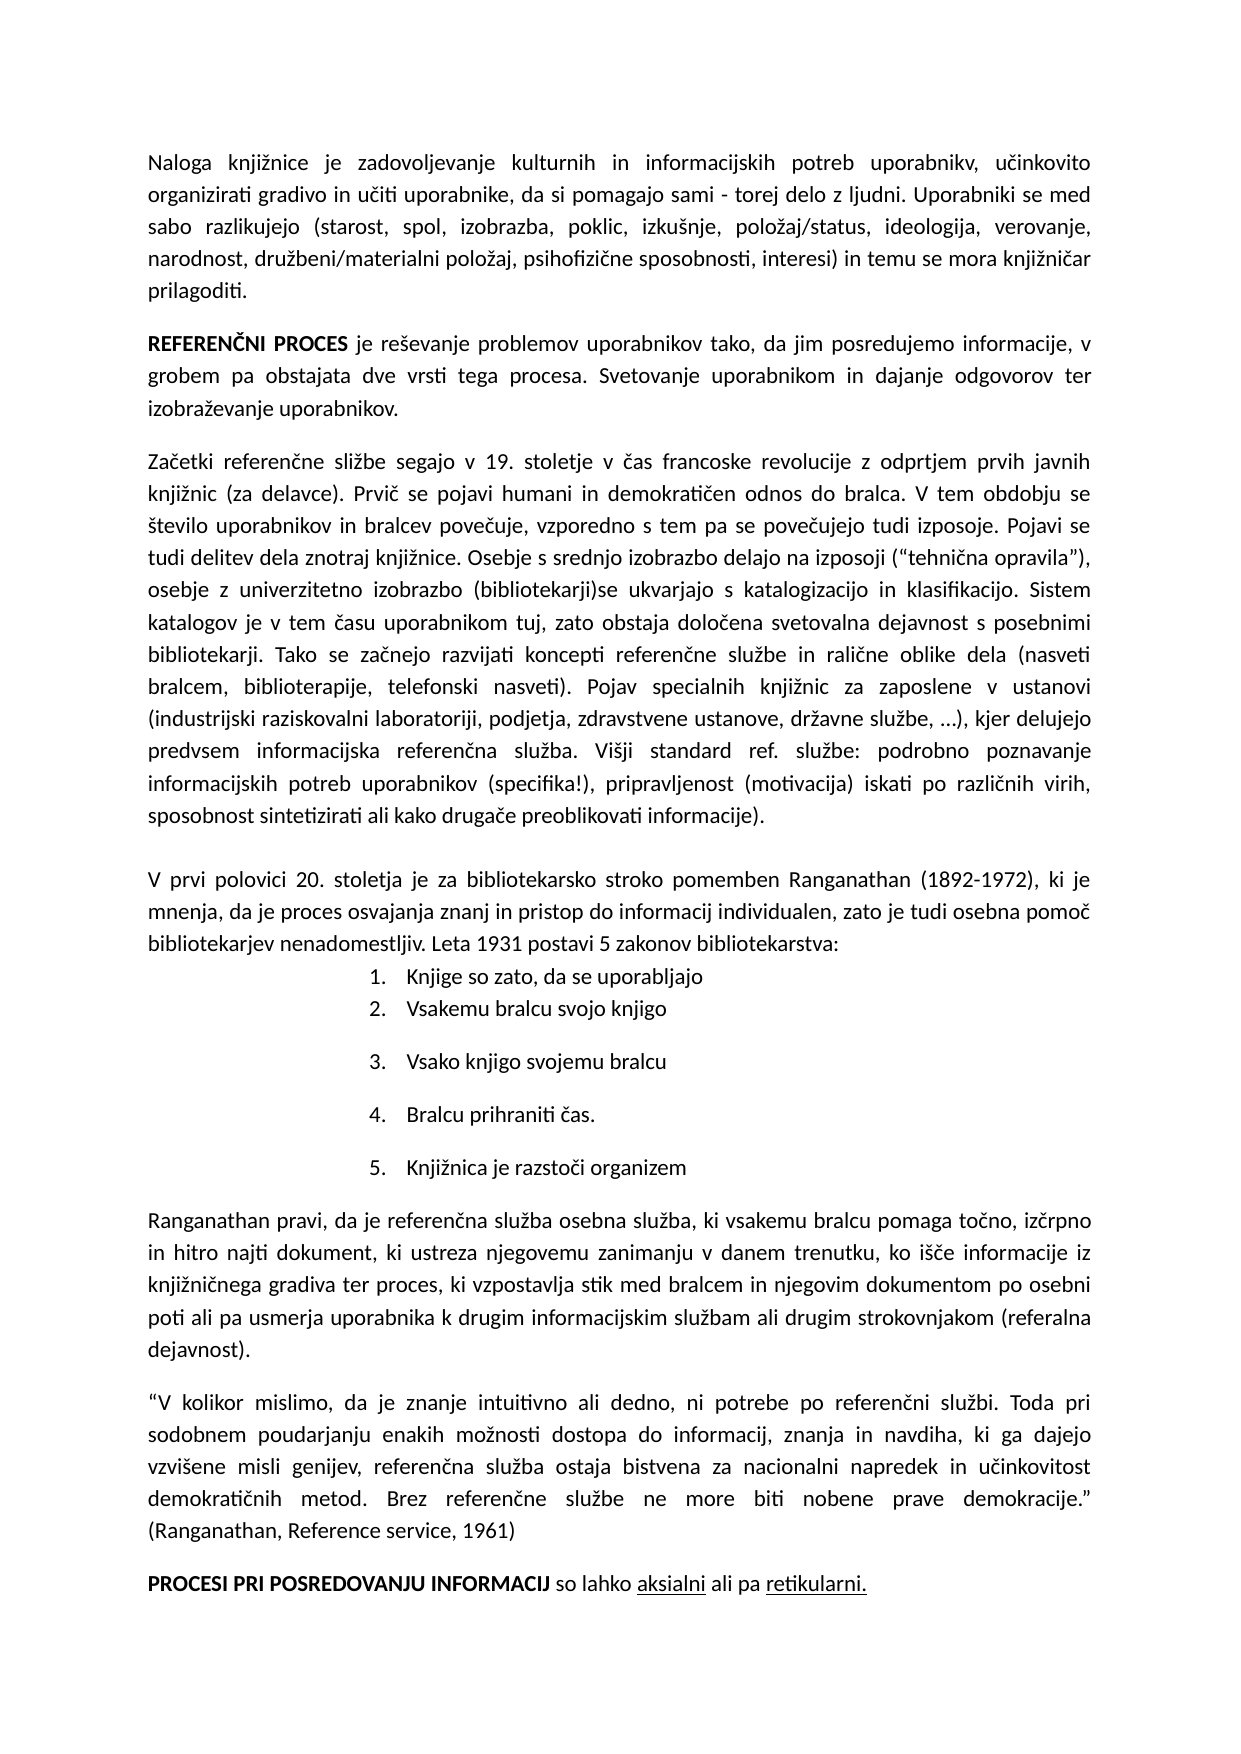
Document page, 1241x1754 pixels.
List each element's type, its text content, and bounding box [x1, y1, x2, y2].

text Ranganathan pravi, da je referenčna služba osebna služba, ki vsakemu bralcu pomaga točno, izčrpno in hitro najti dokument, ki ustreza njegovemu zanimanju v danem trenutku, ko išče informacije iz knjižničnega gradiva ter proces, ki vzpostavlja stik med bralcem in njegovim dokumentom po osebni poti ali pa usmerja uporabnika k drugim informacijskim službam ali drugim strokovnjakom (referalna dejavnost). [148, 1206, 1093, 1363]
list Bralcu prihraniti čas. [369, 1100, 1093, 1128]
text REFERENČNI PROCES je reševanje problemov uporabnikov tako, da jim posredujemo informacije, v grobem pa obstajata dve vrsti tega procesa. Svetovanje uporabnikom in dajanje odgovorov ter izobraževanje uporabnikov. [148, 329, 1093, 422]
text “V kolikor mislimo, da je znanje intuitivno ali dedno, ni potrebe po referenčni službi. Toda pri sodobnem poudarjanju enakih možnosti dostopa do informacij, znanja in navdiha, ki ga dajejo vzvišene misli genijev, referenčna služba ostaja bistvena za nacionalni napredek in učinkovitost demokratičnih metod. Brez referenčne službe ne more biti nobene prave demokracije.” (Ranganathan, Reference service, 1961) [148, 1388, 1093, 1544]
text Začetki referenčne sližbe segajo v 19. stoletje v čas francoske revolucije z odprtjem prvih javnih knjižnic (za delavce). Prvič se pojavi humani in demokratičen odnos do bralca. V tem obdobju se število uporabnikov in bralcev povečuje, vzporedno s tem pa se povečujejo tudi izposoje. Pojavi se tudi delitev dela znotraj knjižnice. Osebje s srednjo izobrazbo delajo na izposoji (“tehnična opravila”), osebje z univerzitetno izobrazbo (bibliotekarji)se ukvarjajo s katalogizacijo in klasifikacijo. Sistem katalogov je v tem času uporabnikom tuj, zato obstaja določena svetovalna dejavnost s posebnimi bibliotekarji. Tako se začnejo razvijati koncepti referenčne službe in ralične oblike dela (nasveti bralcem, biblioterapije, telefonski nasveti). Pojav specialnih knjižnic za zaposlene v ustanovi (industrijski raziskovalni laboratoriji, podjetja, zdravstvene ustanove, državne službe, …), kjer delujejo predvsem informacijska referenčna služba. Višji standard ref. službe: podrobno poznavanje informacijskih potreb uporabnikov (specifika!), pripravljenost (motivacija) iskati po različnih virih, sposobnost sintetizirati ali kako drugače preoblikovati informacije). [148, 447, 1093, 829]
text PROCESI PRI POSREDOVANJU INFORMACIJ so lahko aksialni ali pa retikularni. [148, 1569, 1093, 1598]
text Naloga knjižnice je zadovoljevanje kulturnih in informacijskih potreb uporabnikv, učinkovito organizirati gradivo in učiti uporabnike, da si pomagajo sami - torej delo z ljudni. Uporabniki se med sabo razlikujejo (starost, spol, izobrazba, poklic, izkušnje, položaj/status, ideologija, verovanje, narodnost, družbeni/materialni položaj, psihofizične sposobnosti, interesi) in temu se mora knjižničar prilagoditi. [148, 148, 1093, 304]
list Vsako knjigo svojemu bralcu [369, 1047, 1093, 1075]
list Knjige so zato, da se uporabljajo [369, 962, 1093, 990]
list Vsakemu bralcu svojo knjigo [369, 994, 1093, 1022]
text V prvi polovici 20. stoletja je za bibliotekarsko stroko pomemben Ranganathan (1892-1972), ki je mnenja, da je proces osvajanja znanj in pristop do informacij individualen, zato je tudi osebna pomoč bibliotekarjev nenadomestljiv. Leta 1931 postavi 5 zakonov bibliotekarstva: [148, 865, 1093, 958]
list Knjižnica je razstoči organizem [369, 1153, 1093, 1181]
